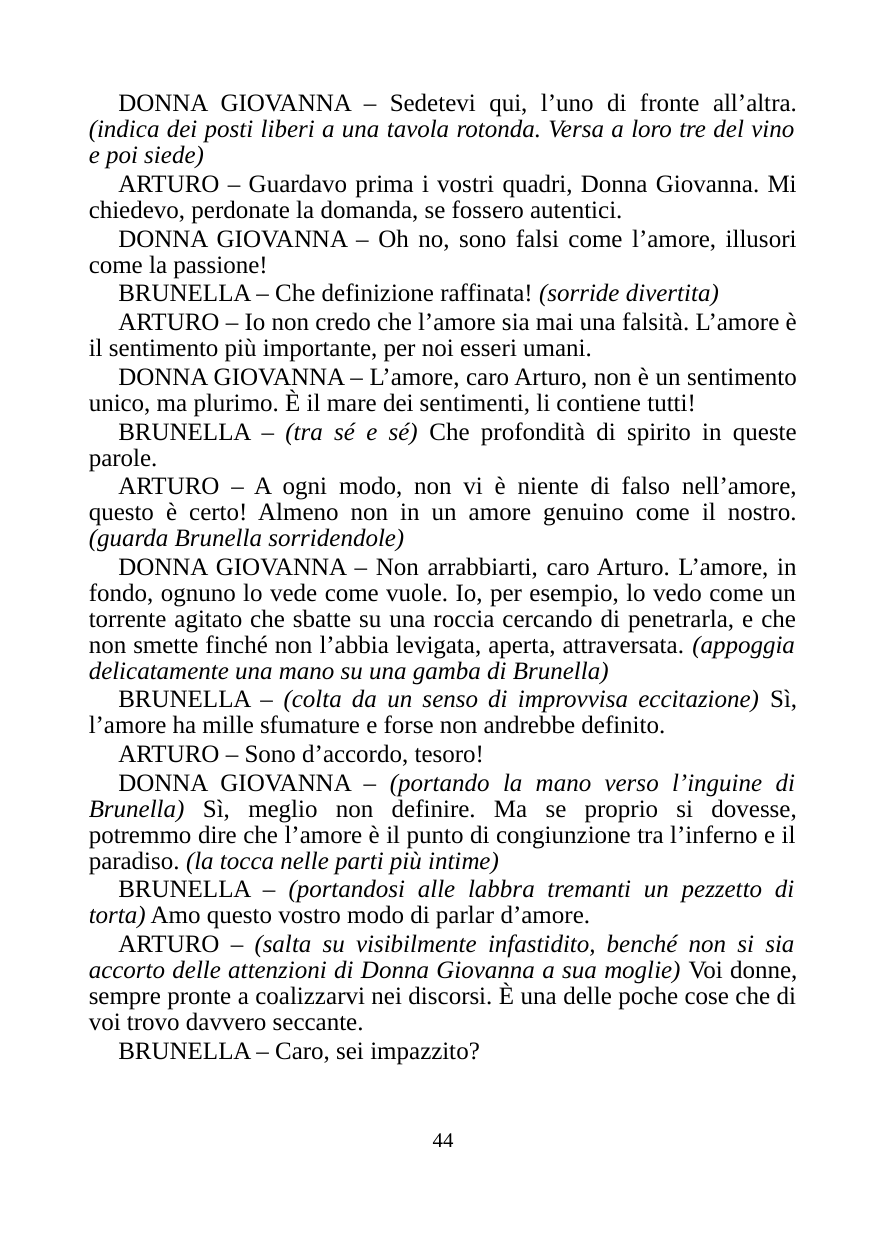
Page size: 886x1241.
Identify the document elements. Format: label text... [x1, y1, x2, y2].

text DONNA GIOVANNA – Sedetevi qui, l’uno di fronte all’altra. (indica dei posti liberi a una tavola rotonda. Versa a loro tre del vino e poi siede) [88, 88, 797, 169]
text BRUNELLA – Caro, sei impazzito? [88, 1036, 797, 1064]
text BRUNELLA – (colta da un senso di improvvisa eccitazione) Sì, l’amore ha mille sfumature e forse non andrebbe definito. [88, 684, 797, 739]
text ARTURO – (salta su visibilmente infastidito, benché non si sia accorto delle attenzioni di Donna Giovanna a sua moglie) Voi donne, sempre pronte a coalizzarvi nei discorsi. È una delle poche cose che di voi trovo davvero seccante. [88, 929, 797, 1036]
text BRUNELLA – (tra sé e sé) Che profondità di spirito in queste parole. [88, 417, 797, 471]
text DONNA GIOVANNA – (portando la mano verso l’inguine di Brunella) Sì, meglio non definire. Ma se proprio si dovesse, potremmo dire che l’amore è il punto di congiunzione tra l’inferno e il paradiso. (la tocca nelle parti più intime) [88, 768, 797, 874]
text ARTURO – Sono d’accordo, tesoro! [88, 739, 797, 768]
text DONNA GIOVANNA – Oh no, sono falsi come l’amore, illusori come la passione! [88, 224, 797, 278]
text ARTURO – Io non credo che l’amore sia mai una falsità. L’amore è il sentimento più importante, per noi esseri umani. [88, 307, 797, 362]
text DONNA GIOVANNA – Non arrabbiarti, caro Arturo. L’amore, in fondo, ognuno lo vede come vuole. Io, per esempio, lo vedo come un torrente agitato che sbatte su una roccia cercando di penetrarla, e che non smette finché non l’abbia levigata, aperta, attraversata. (appoggia delicatamente una mano su una gamba di Brunella) [88, 552, 797, 684]
text ARTURO – A ogni modo, non vi è niente di falso nell’amore, questo è certo! Almeno non in un amore genuino come il nostro. (guarda Brunella sorridendole) [88, 471, 797, 552]
text ARTURO – Guardavo prima i vostri quadri, Donna Giovanna. Mi chiedevo, perdonate la domanda, se fossero autentici. [88, 169, 797, 224]
text DONNA GIOVANNA – L’amore, caro Arturo, non è un sentimento unico, ma plurimo. È il mare dei sentimenti, li contiene tutti! [88, 362, 797, 417]
text BRUNELLA – Che definizione raffinata! (sorride divertita) [88, 278, 797, 307]
text BRUNELLA – (portandosi alle labbra tremanti un pezzetto di torta) Amo questo vostro modo di parlar d’amore. [88, 874, 797, 929]
